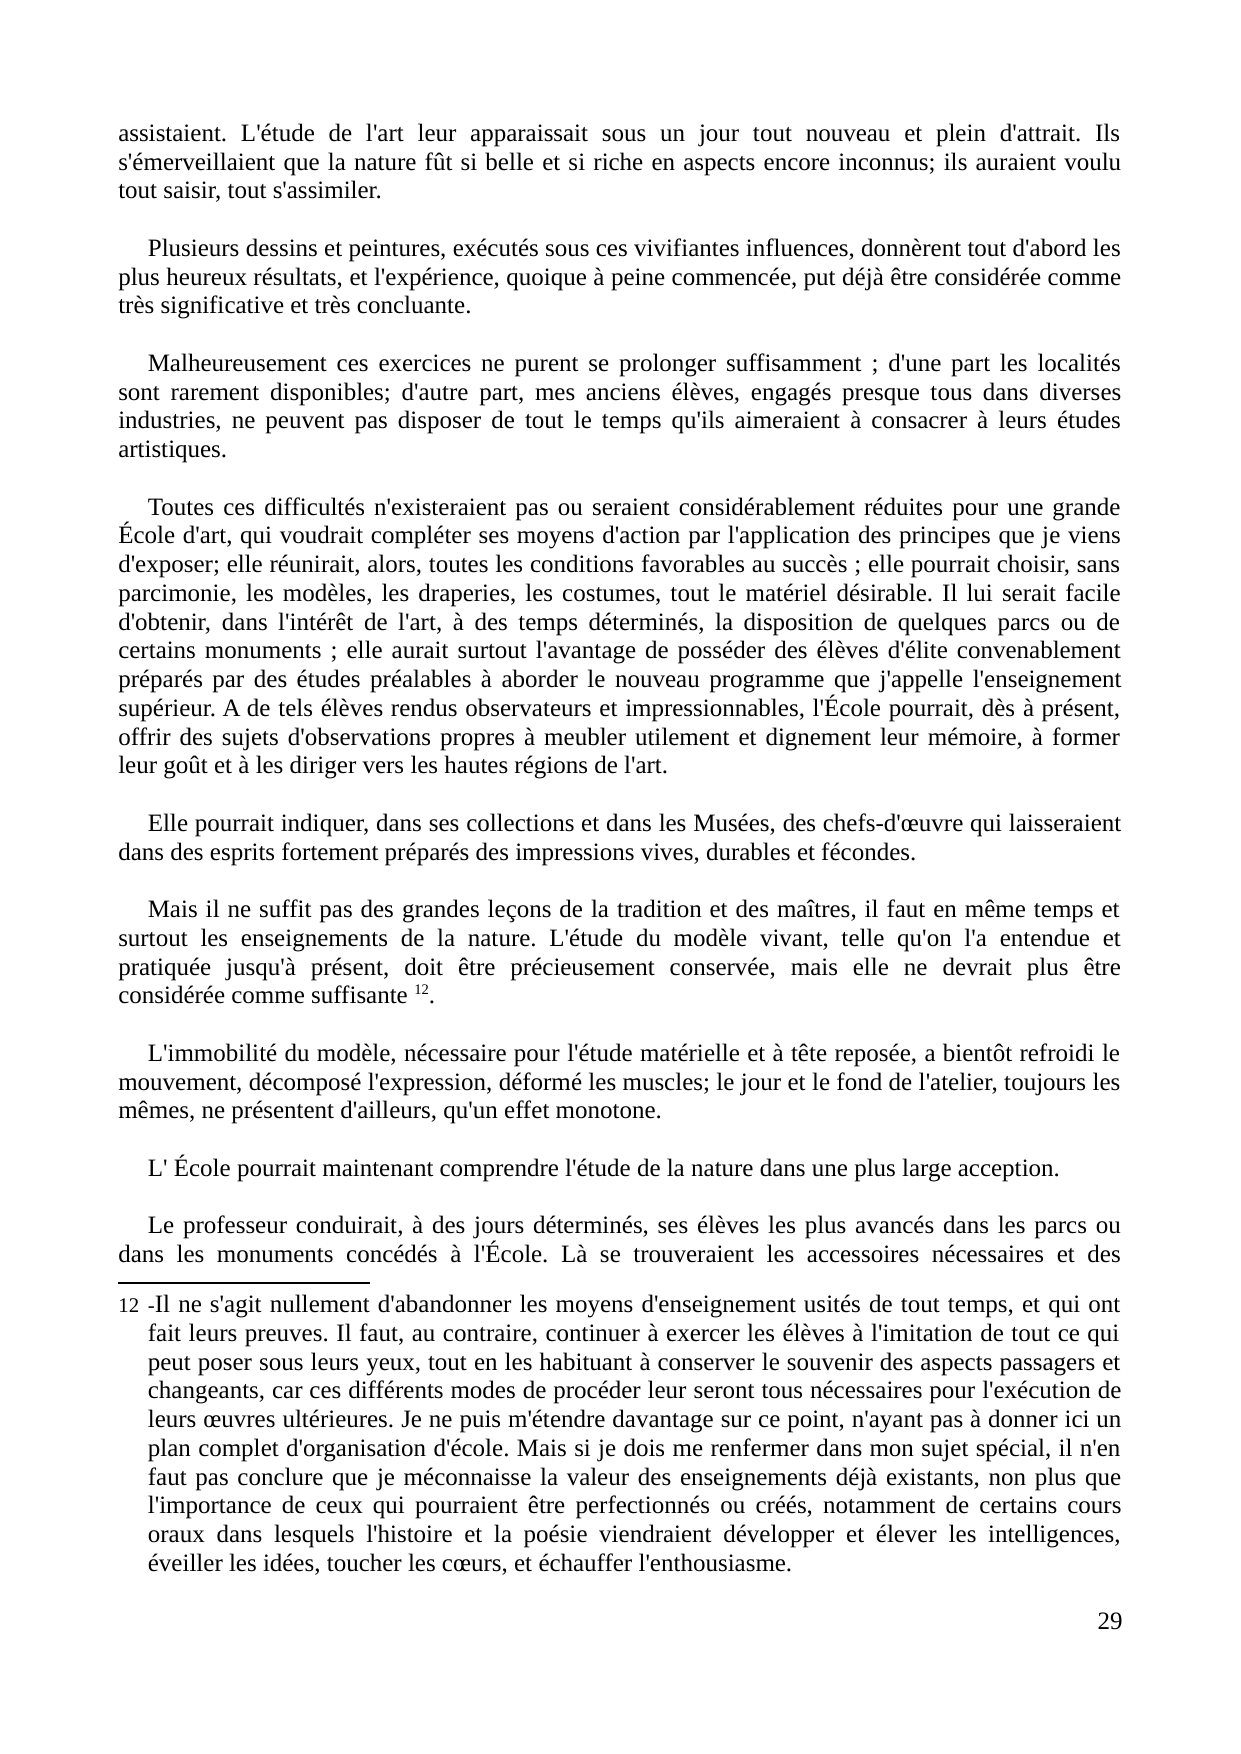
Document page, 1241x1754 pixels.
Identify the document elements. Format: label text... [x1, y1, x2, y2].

text Toutes ces difficultés n'existeraient pas ou seraient considérablement réduites pour une grande École d'art, qui voudrait compléter ses moyens d'action par l'application des principes que je viens d'exposer; elle réunirait, alors, toutes les conditions favorables au succès ; elle pourrait choisir, sans parcimonie, les modèles, les draperies, les costumes, tout le matériel désirable. Il lui serait facile d'obtenir, dans l'intérêt de l'art, à des temps déterminés, la disposition de quelques parcs ou de certains monuments ; elle aurait surtout l'avantage de posséder des élèves d'élite convenablement préparés par des études préalables à aborder le nouveau programme que j'appelle l'enseignement supérieur. A de tels élèves rendus observateurs et impressionnables, l'École pourrait, dès à présent, offrir des sujets d'observations propres à meubler utilement et dignement leur mémoire, à former leur goût et à les diriger vers les hautes régions de l'art. [118, 492, 1122, 779]
text Plusieurs dessins et peintures, exécutés sous ces vivifiantes influences, donnèrent tout d'abord les plus heureux résultats, et l'expérience, quoique à peine commencée, put déjà être considérée comme très significative et très concluante. [118, 233, 1122, 319]
text assistaient. L'étude de l'art leur apparaissait sous un jour tout nouveau et plein d'attrait. Ils s'émerveillaient que la nature fût si belle et si riche en aspects encore inconnus; ils auraient voulu tout saisir, tout s'assimiler. [118, 118, 1122, 204]
text Mais il ne suffit pas des grandes leçons de la tradition et des maîtres, il faut en même temps et surtout les enseignements de la nature. L'étude du modèle vivant, telle qu'on l'a entendue et pratiquée jusqu'à présent, doit être précieusement conservée, mais elle ne devrait plus être considérée comme suffisante . [118, 894, 1122, 1009]
text Malheureusement ces exercices ne purent se prolonger suffisamment ; d'une part les localités sont rarement disponibles; d'autre part, mes anciens élèves, engagés presque tous dans diverses industries, ne peuvent pas disposer de tout le temps qu'ils aimeraient à consacrer à leurs études artistiques. [118, 348, 1122, 463]
text -Il ne s'agit nullement d'abandonner les moyens d'enseignement usités de tout temps, et qui ont fait leurs preuves. Il faut, au contraire, continuer à exercer les élèves à l'imitation de tout ce qui peut poser sous leurs yeux, tout en les habituant à conserver le souvenir des aspects passagers et changeants, car ces différents modes de procéder leur seront tous nécessaires pour l'exécution de leurs œuvres ultérieures. Je ne puis m'étendre davantage sur ce point, n'ayant pas à donner ici un plan complet d'organisation d'école. Mais si je dois me renfermer dans mon sujet spécial, il n'en faut pas conclure que je méconnaisse la valeur des enseignements déjà existants, non plus que l'importance de ceux qui pourraient être perfectionnés ou créés, notamment de certains cours oraux dans lesquels l'histoire et la poésie viendraient développer et élever les intelligences, éveiller les idées, toucher les cœurs, et échauffer l'enthousiasme. [118, 1289, 1122, 1577]
text Le professeur conduirait, à des jours déterminés, ses élèves les plus avancés dans les parcs ou dans les monuments concédés à l'École. Là se trouveraient les accessoires nécessaires et des [118, 1211, 1122, 1268]
text Elle pourrait indiquer, dans ses collections et dans les Musées, des chefs-d'œuvre qui laisseraient dans des esprits fortement préparés des impressions vives, durables et fécondes. [118, 808, 1122, 866]
text L' École pourrait maintenant comprendre l'étude de la nature dans une plus large acception. [118, 1153, 1122, 1182]
text L'immobilité du modèle, nécessaire pour l'étude matérielle et à tête reposée, a bientôt refroidi le mouvement, décomposé l'expression, déformé les muscles; le jour et le fond de l'atelier, toujours les mêmes, ne présentent d'ailleurs, qu'un effet monotone. [118, 1038, 1122, 1124]
